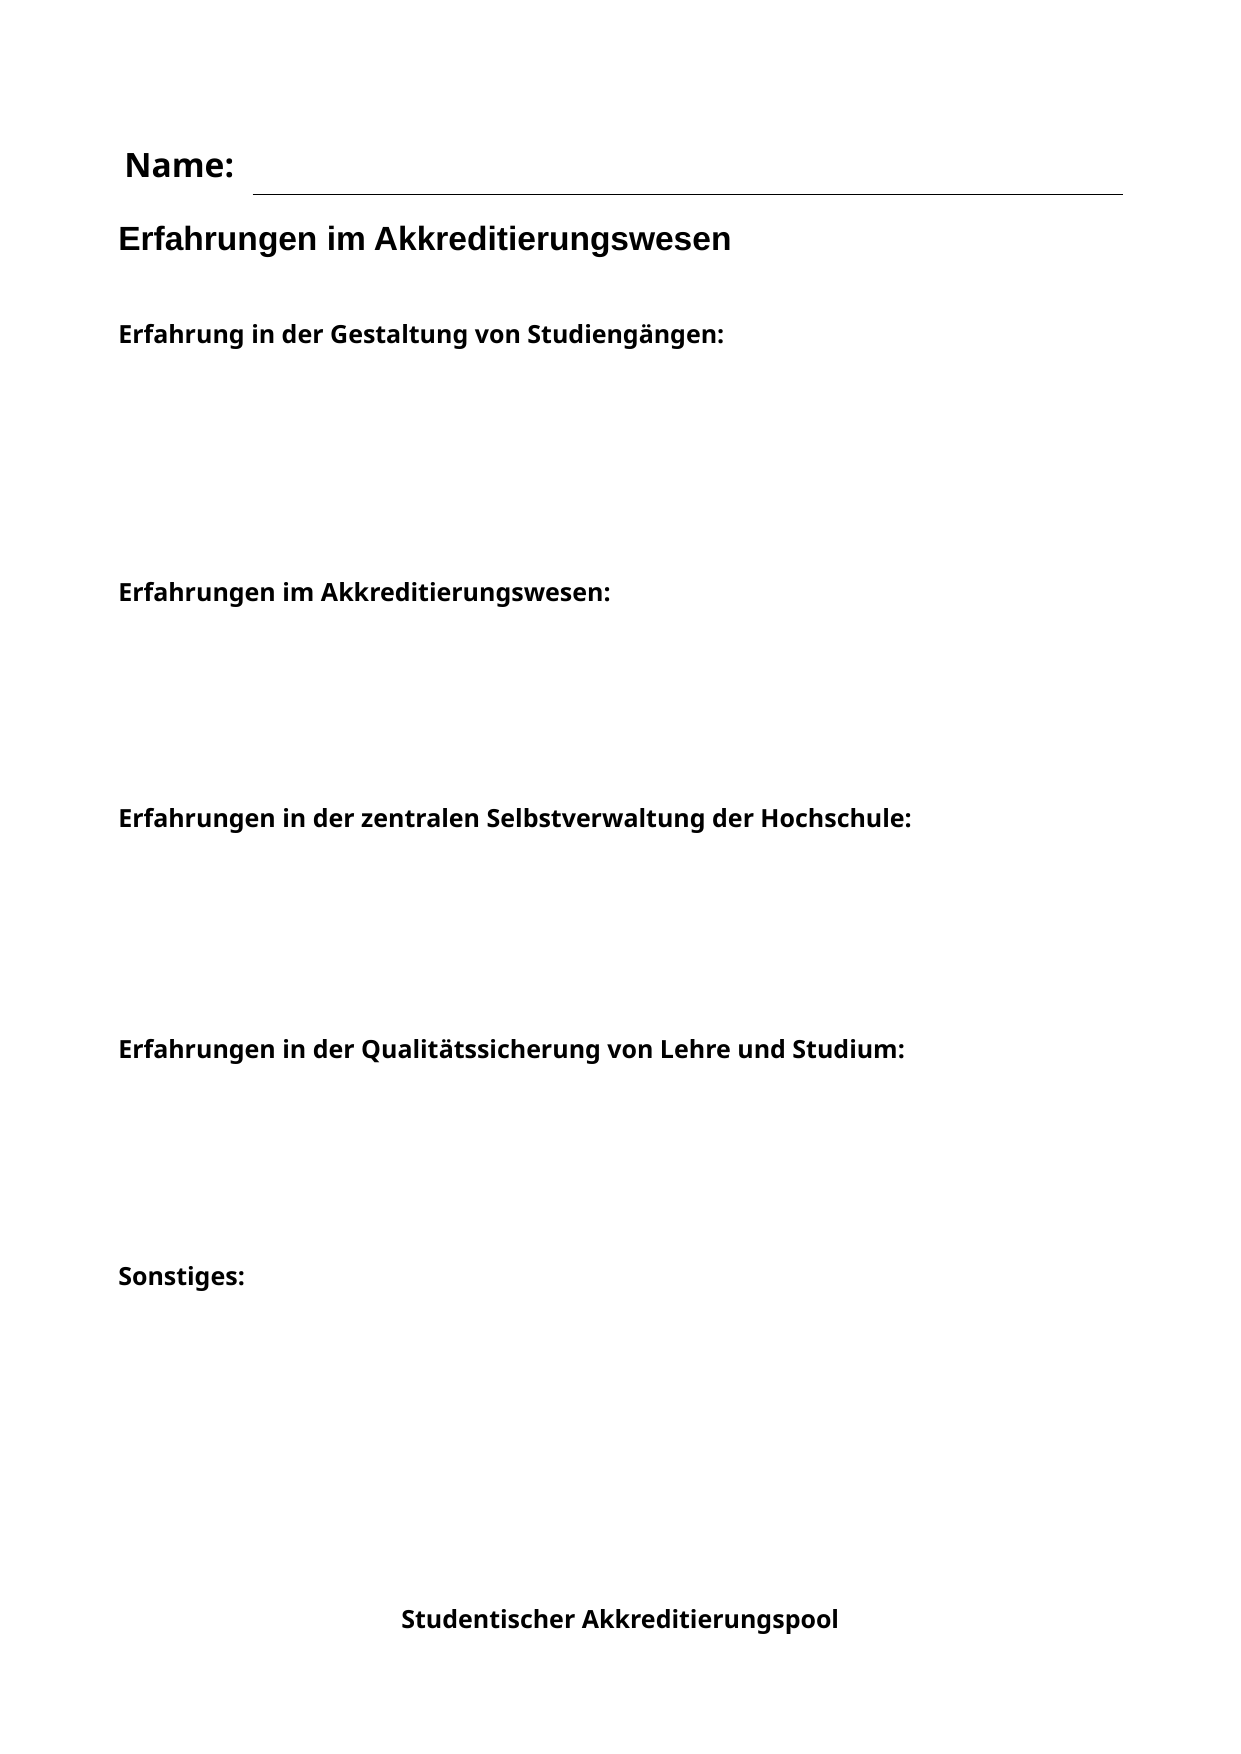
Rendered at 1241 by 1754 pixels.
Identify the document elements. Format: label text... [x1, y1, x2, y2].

subtitle Erfahrungen im Akkreditierungswesen [118, 218, 1122, 257]
text Sonstiges: [118, 1259, 1122, 1293]
table_header Name: [118, 118, 252, 193]
table_header [253, 118, 1123, 193]
text Erfahrungen im Akkreditierungswesen: [118, 575, 1122, 609]
text Erfahrungen in der Qualitätssicherung von Lehre und Studium: [118, 1032, 1122, 1066]
text Erfahrung in der Gestaltung von Studiengängen: [118, 316, 1122, 350]
text Erfahrungen in der zentralen Selbstverwaltung der Hochschule: [118, 801, 1122, 835]
